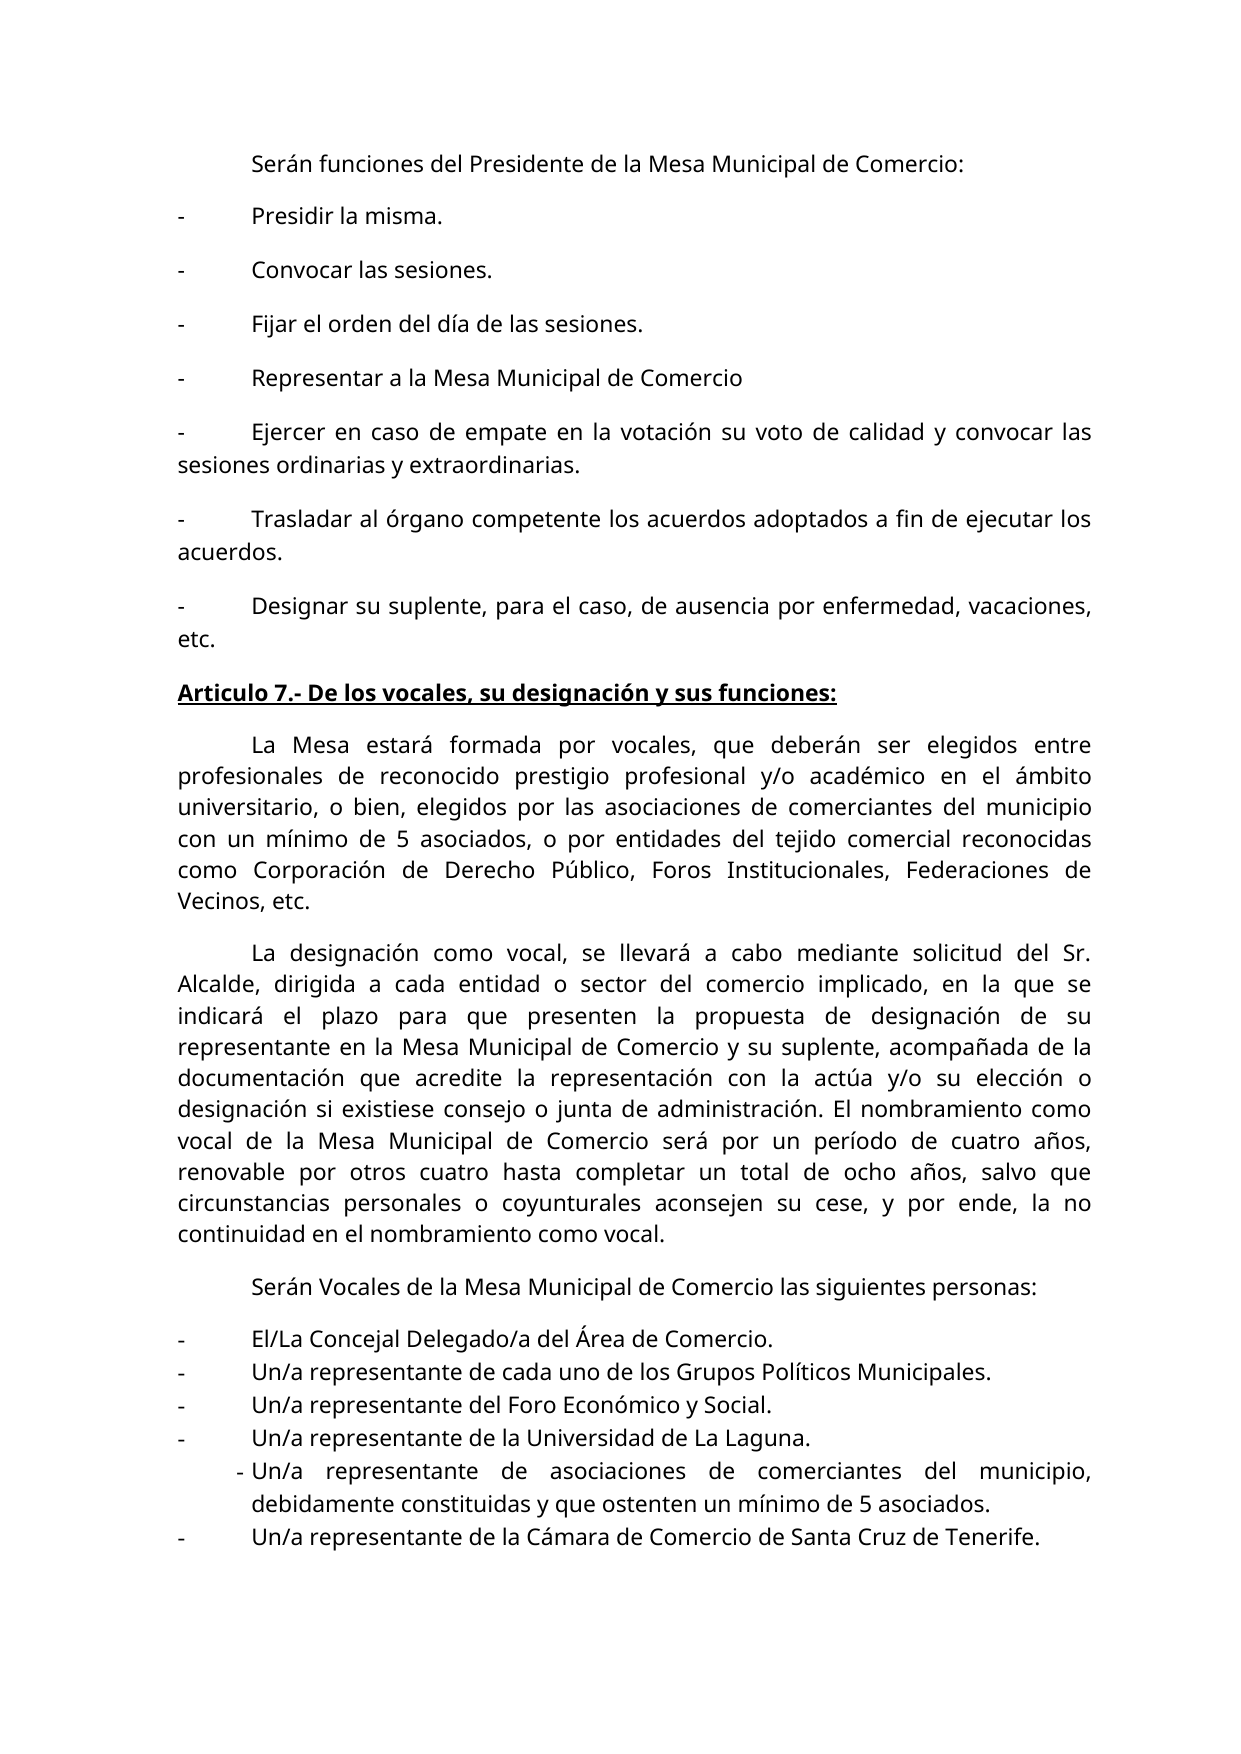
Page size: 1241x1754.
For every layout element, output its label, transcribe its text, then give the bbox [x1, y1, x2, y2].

list Convocar las sesiones. [177, 254, 1093, 285]
text Articulo 7.- De los vocales, su designación y sus funciones: [177, 677, 1093, 708]
list Designar su suplente, para el caso, de ausencia por enfermedad, vacaciones, etc. [177, 590, 1093, 654]
list Un/a representante de la Cámara de Comercio de Santa Cruz de Tenerife. [177, 1521, 1093, 1553]
text La Mesa estará formada por vocales, que deberán ser elegidos entre profesionales de reconocido prestigio profesional y/o académico en el ámbito universitario, o bien, elegidos por las asociaciones de comerciantes del municipio con un mínimo de 5 asociados, o por entidades del tejido comercial reconocidas como Corporación de Derecho Público, Foros Institucionales, Federaciones de Vecinos, etc. [177, 729, 1093, 916]
list Un/a representante de asociaciones de comerciantes del municipio, debidamente constituidas y que ostenten un mínimo de 5 asociados. [236, 1455, 1093, 1519]
list Representar a la Mesa Municipal de Comercio [177, 362, 1093, 393]
list Trasladar al órgano competente los acuerdos adoptados a fin de ejecutar los acuerdos. [177, 503, 1093, 567]
list Ejercer en caso de empate en la votación su voto de calidad y convocar las sesiones ordinarias y extraordinarias. [177, 416, 1093, 480]
text Serán funciones del Presidente de la Mesa Municipal de Comercio: [177, 148, 1093, 179]
list El/La Concejal Delegado/a del Área de Comercio. [177, 1323, 1093, 1354]
list Un/a representante de cada uno de los Grupos Políticos Municipales. [177, 1356, 1093, 1387]
list Un/a representante del Foro Económico y Social. [177, 1389, 1093, 1420]
list Un/a representante de la Universidad de La Laguna. [177, 1422, 1093, 1453]
subtitle La designación como vocal, se llevará a cabo mediante solicitud del Sr. Alcalde, dirigida a cada entidad o sector del comercio implicado, en la que se indicará el plazo para que presenten la propuesta de designación de su representante en la Mesa Municipal de Comercio y su suplente, acompañada de la documentación que acredite la representación con la actúa y/o su elección o designación si existiese consejo o junta de administración. El nombramiento como vocal de la Mesa Municipal de Comercio será por un período de cuatro años, renovable por otros cuatro hasta completar un total de ocho años, salvo que circunstancias personales o coyunturales aconsejen su cese, y por ende, la no continuidad en el nombramiento como vocal. [177, 937, 1093, 1250]
text Serán Vocales de la Mesa Municipal de Comercio las siguientes personas: [177, 1271, 1093, 1302]
list Fijar el orden del día de las sesiones. [177, 308, 1093, 339]
list Presidir la misma. [177, 200, 1093, 231]
